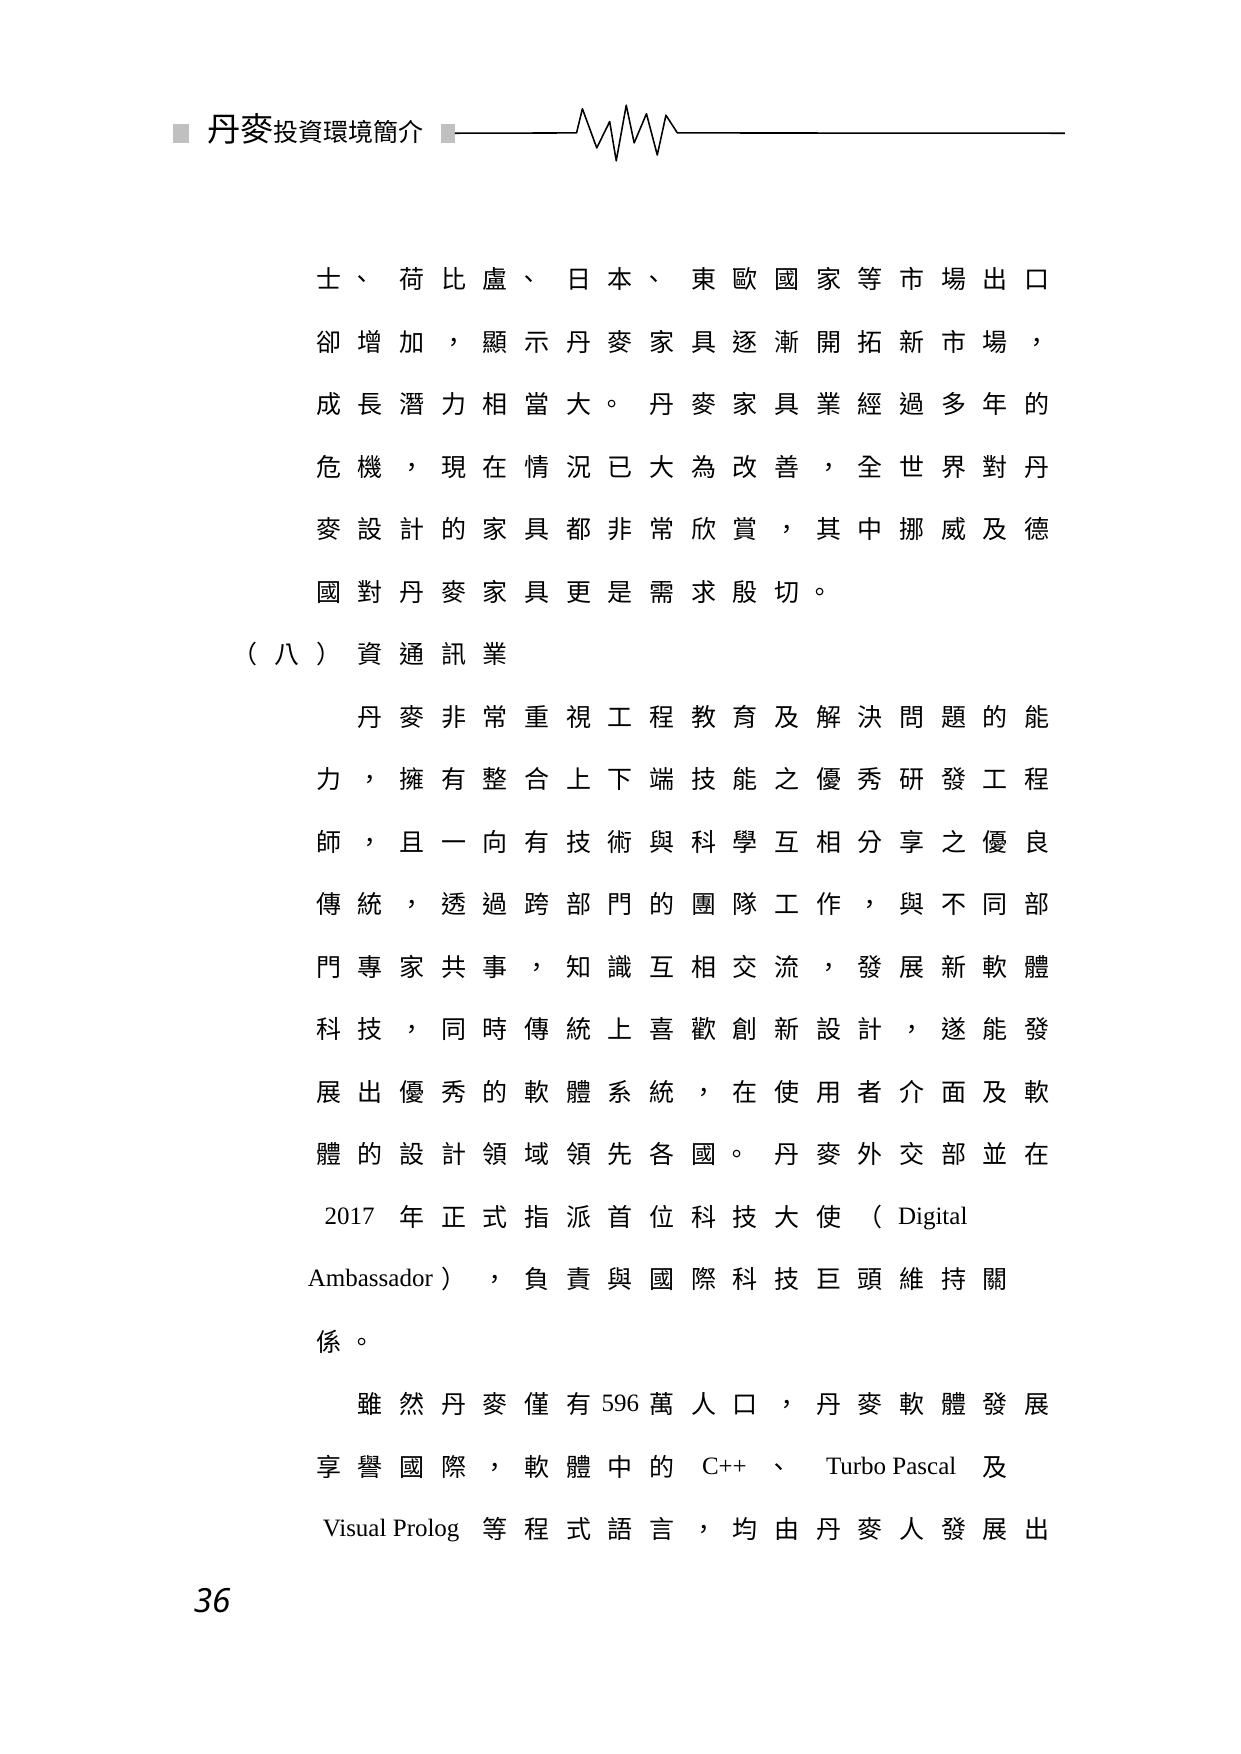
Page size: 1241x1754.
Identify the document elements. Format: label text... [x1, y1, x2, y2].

text 士、荷比盧、日本、東歐國家等市場出口卻增加，顯示丹麥家具逐漸開拓新市場，成長潛力相當大。丹麥家具業經過多年的危機，現在情況已大為改善，全世界對丹麥設計的家具都非常欣賞，其中挪威及德國對丹麥家具更是需求殷切。 [281, 236, 1058, 611]
text 丹麥非常重視工程教育及解決問題的能力，擁有整合上下端技能之優秀研發工程師，且一向有技術與科學互相分享之優良傳統，透過跨部門的團隊工作，與不同部門專家共事，知識互相交流，發展新軟體科技，同時傳統上喜歡創新設計，遂能發展出優秀的軟體系統，在使用者介面及軟體的設計領域領先各國。丹麥外交部並在2017年正式指派首位科技大使（Digital Ambassador），負責與國際科技巨頭維持關係。 [281, 674, 1058, 1361]
text （八）資通訊業 [207, 611, 1058, 674]
text 雖然丹麥僅有596萬人口，丹麥軟體發展享譽國際，軟體中的C++、Turbo Pascal及Visual Prolog等程式語言，均由丹麥人發展出 [281, 1361, 1058, 1549]
